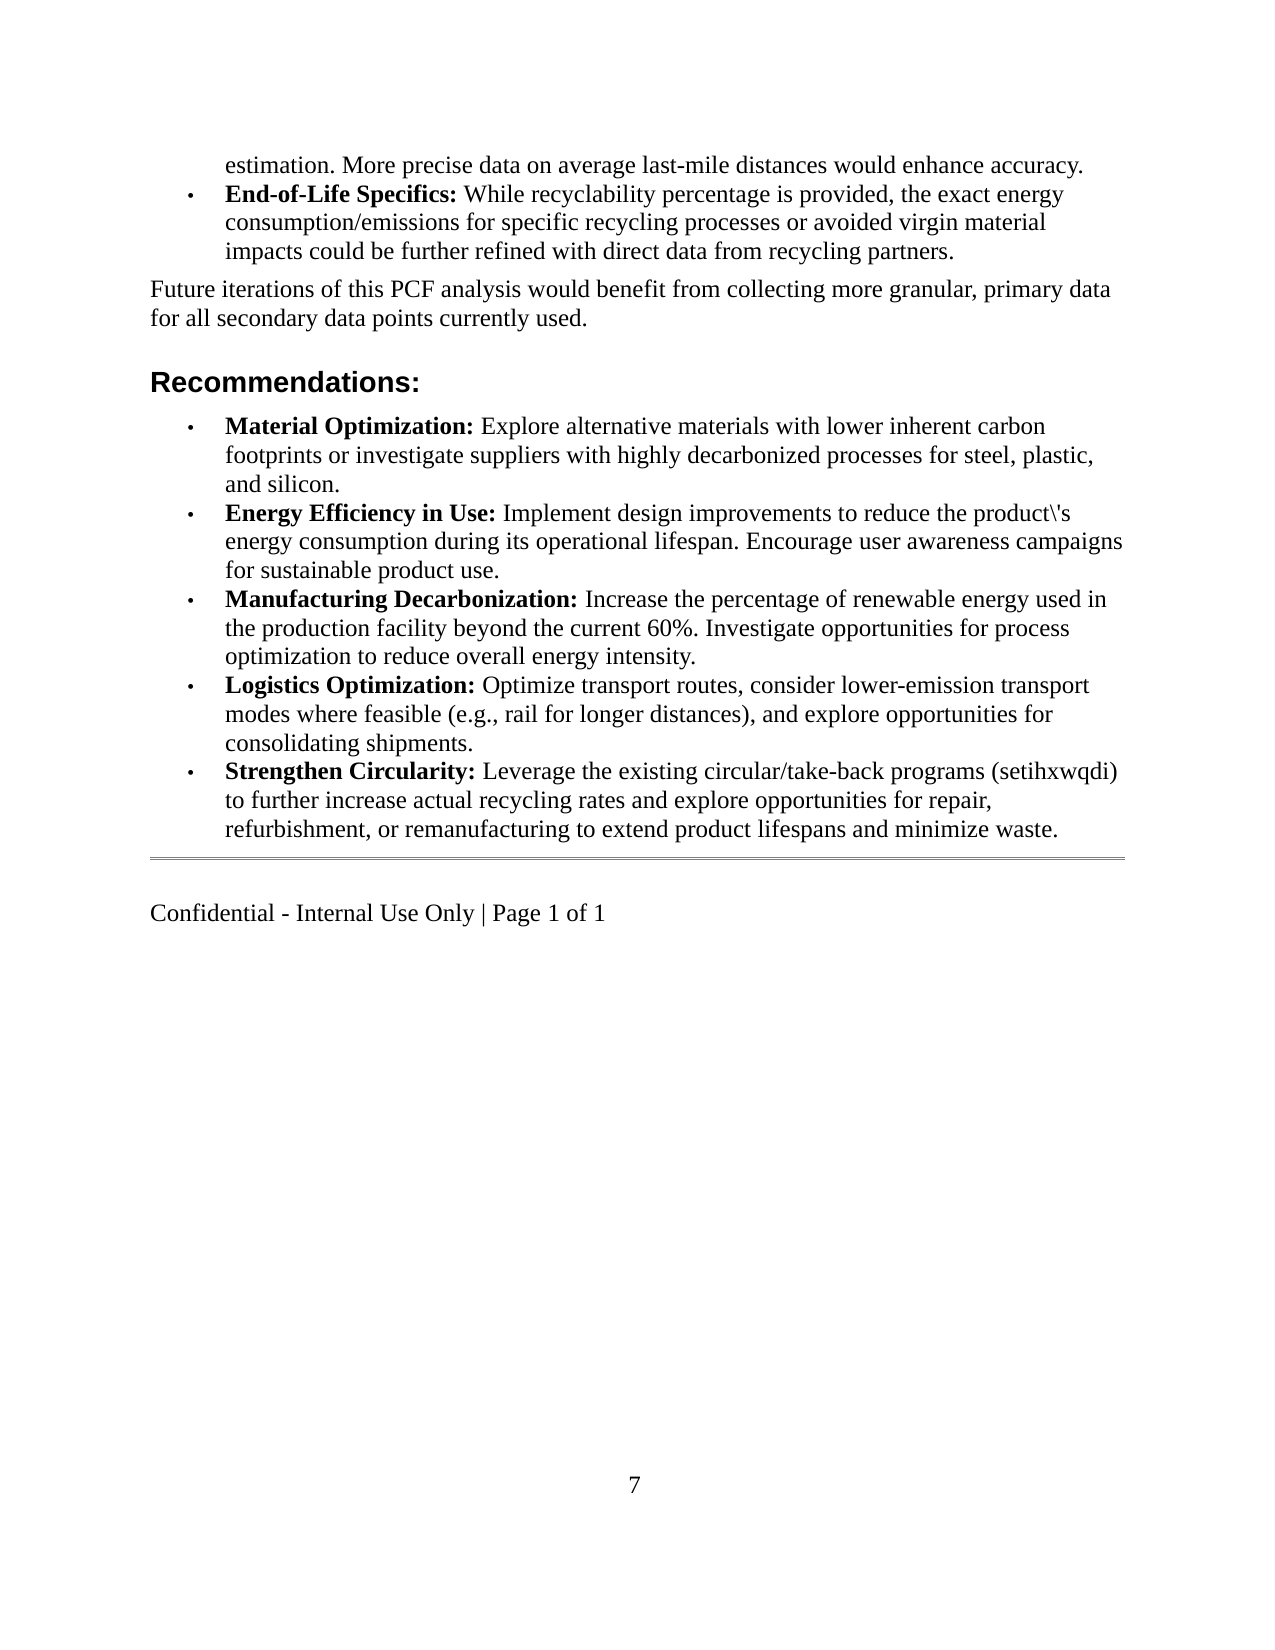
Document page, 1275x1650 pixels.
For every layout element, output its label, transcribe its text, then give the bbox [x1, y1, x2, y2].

subtitle Recommendations: [150, 365, 1125, 399]
text Confidential - Internal Use Only | Page 1 of 1 [150, 898, 1125, 927]
list Logistics Optimization: Optimize transport routes, consider lower-emission transport modes where feasible (e.g., rail for longer distances), and explore opportunities for consolidating shipments. [187, 670, 1125, 756]
list Energy Efficiency in Use: Implement design improvements to reduce the product\'s energy consumption during its operational lifespan. Encourage user awareness campaigns for sustainable product use. [187, 498, 1125, 584]
text Future iterations of this PCF analysis would benefit from collecting more granular, primary data for all secondary data points currently used. [150, 274, 1125, 331]
list Manufacturing Decarbonization: Increase the percentage of renewable energy used in the production facility beyond the current 60%. Investigate opportunities for process optimization to reduce overall energy intensity. [187, 584, 1125, 670]
list Strengthen Circularity: Leverage the existing circular/take-back programs (setihxwqdi) to further increase actual recycling rates and explore opportunities for repair, refurbishment, or remanufacturing to extend product lifespans and minimize waste. [187, 756, 1125, 843]
list Material Optimization: Explore alternative materials with lower inherent carbon footprints or investigate suppliers with highly decarbonized processes for steel, plastic, and silicon. [187, 411, 1125, 498]
list End-of-Life Specifics: While recyclability percentage is provided, the exact energy consumption/emissions for specific recycling processes or avoided virgin material impacts could be further refined with direct data from recycling partners. [187, 179, 1125, 265]
list estimation. More precise data on average last-mile distances would enhance accuracy. [187, 150, 1125, 179]
